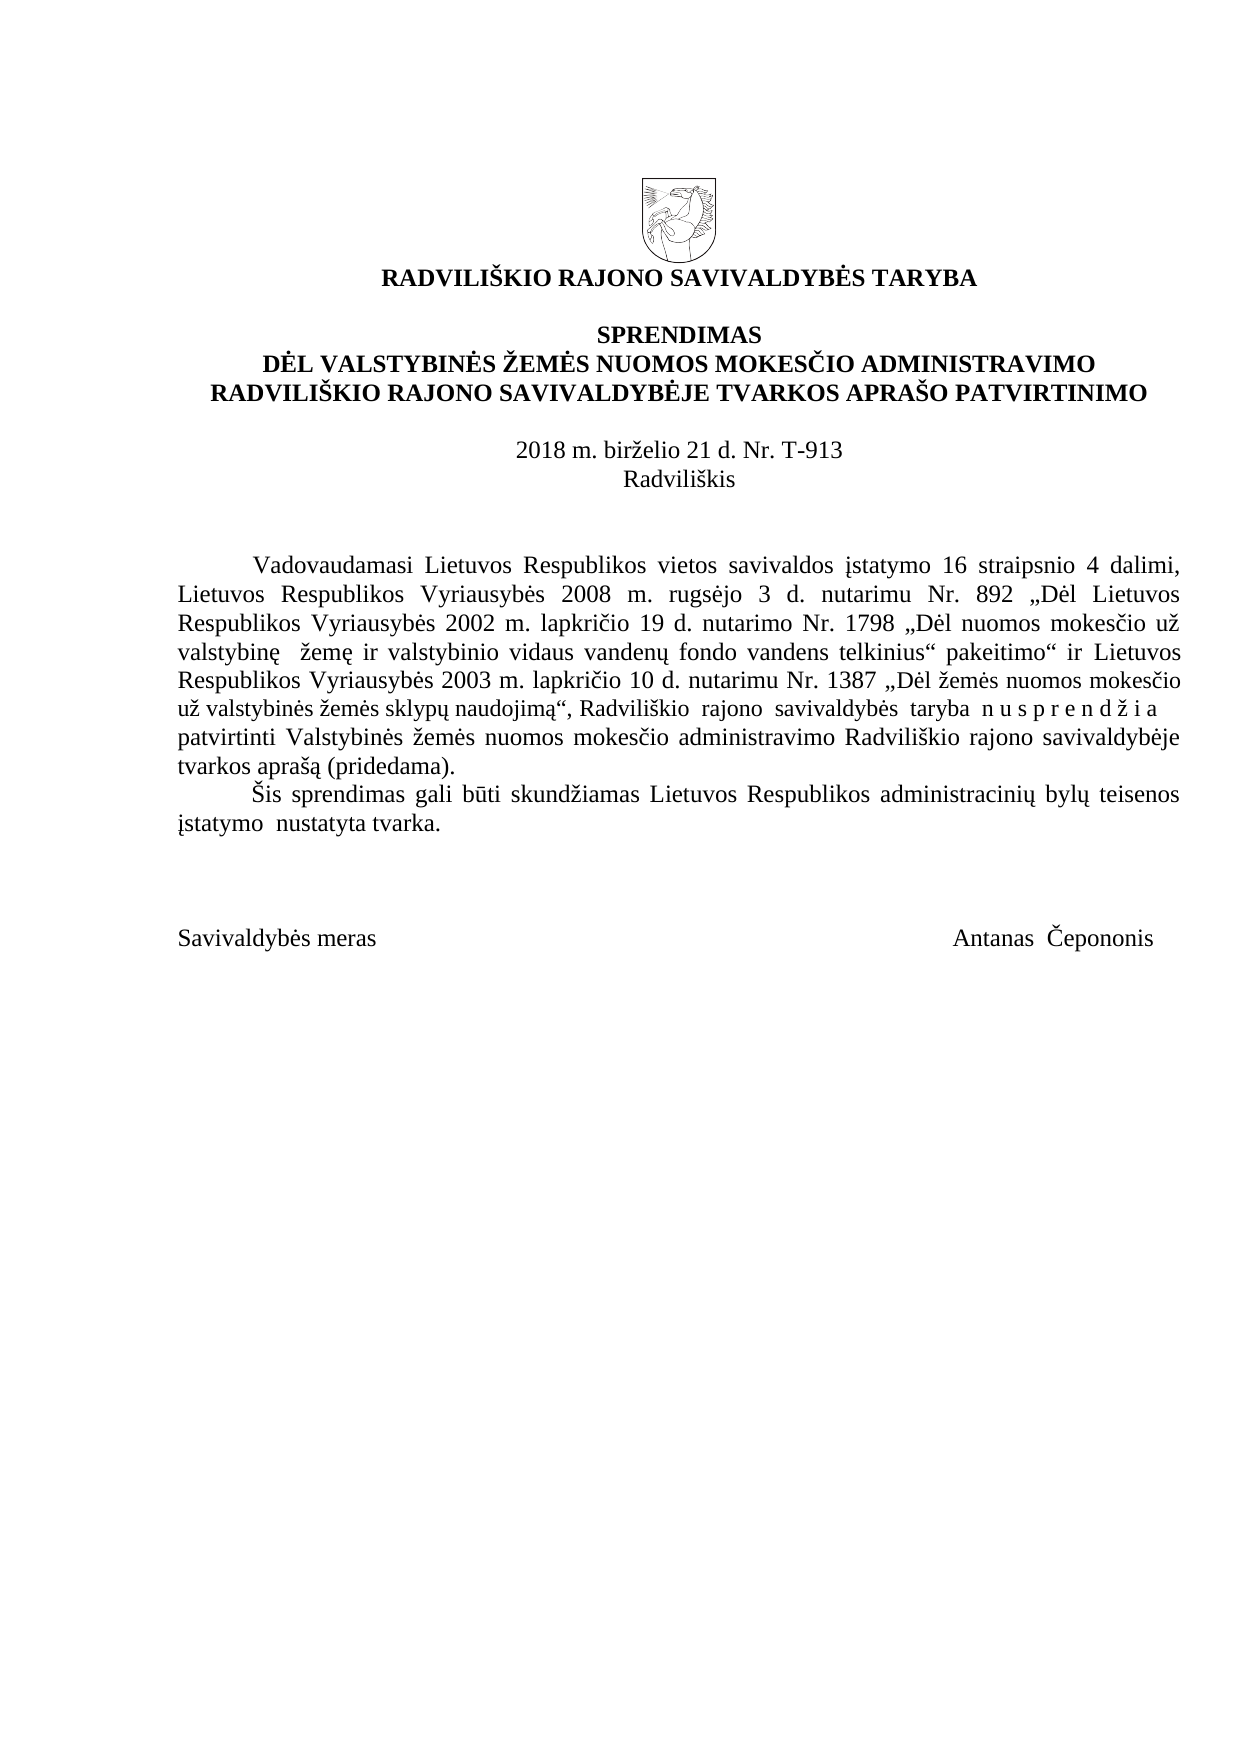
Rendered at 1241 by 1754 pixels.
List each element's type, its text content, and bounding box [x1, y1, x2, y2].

text Šis sprendimas gali būti skundžiamas Lietuvos Respublikos administracinių bylų teisenos įstatymo nustatyta tvarka. [177, 779, 1181, 837]
text DĖL VALSTYBINĖS ŽEMĖS NUOMOS MOKESČIO ADMINISTRAVIMO RADVILIŠKIO RAJONO SAVIVALDYBĖJE TVARKOS APRAŠO PATVIRTINIMO [177, 349, 1181, 407]
text 2018 m. birželio 21 d. Nr. T-913 [177, 436, 1181, 464]
text SPRENDIMAS [177, 321, 1181, 349]
text RADVILIŠKIO RAJONO SAVIVALDYBĖS TARYBA [177, 263, 1181, 292]
text patvirtinti Valstybinės žemės nuomos mokesčio administravimo Radviliškio rajono savivaldybėje tvarkos aprašą (pridedama). [177, 722, 1181, 779]
text Vadovaudamasi Lietuvos Respublikos vietos savivaldos įstatymo 16 straipsnio 4 dalimi, Lietuvos Respublikos Vyriausybės 2008 m. rugsėjo 3 d. nutarimu Nr. 892 „Dėl Lietuvos Respublikos Vyriausybės 2002 m. lapkričio 19 d. nutarimo Nr. 1798 „Dėl nuomos mokesčio už valstybinę žemę ir valstybinio vidaus vandenų fondo vandens telkinius“ pakeitimo“ ir Lietuvos Respublikos Vyriausybės 2003 m. lapkričio 10 d. nutarimu Nr. 1387 „Dėl žemės nuomos mokesčio už valstybinės žemės sklypų naudojimą“, Radviliškio rajono savivaldybės taryba n u s p r e n d ž i a [177, 551, 1181, 722]
text Radviliškis [177, 464, 1181, 493]
text Savivaldybės meras Antanas Čepononis [177, 923, 1181, 952]
